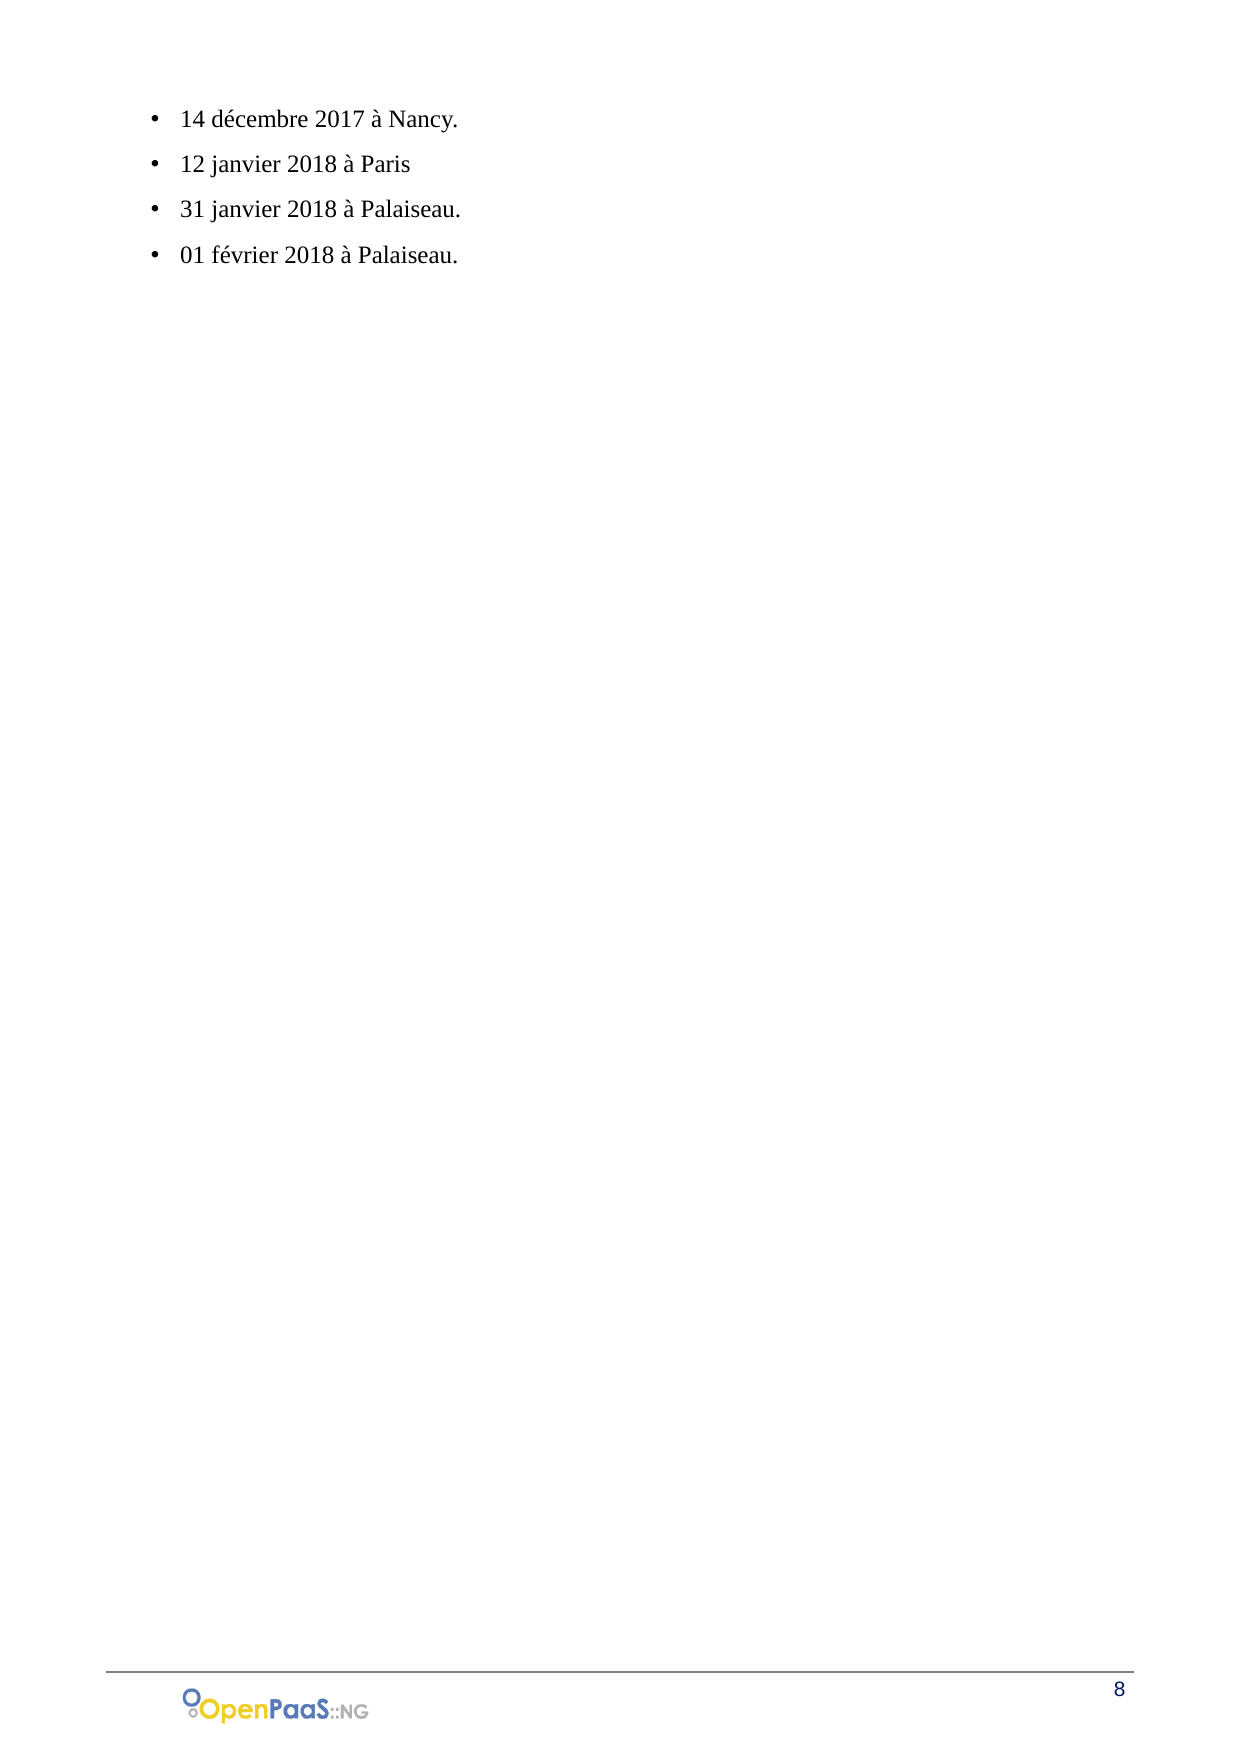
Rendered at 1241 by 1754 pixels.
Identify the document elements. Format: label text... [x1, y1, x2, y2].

list 31 janvier 2018 à Palaiseau. [151, 194, 1134, 223]
list 14 décembre 2017 à Nancy. [151, 104, 1134, 132]
picture [177, 1686, 371, 1725]
list 12 janvier 2018 à Paris [151, 149, 1134, 178]
list 01 février 2018 à Palaiseau. [151, 240, 1134, 269]
